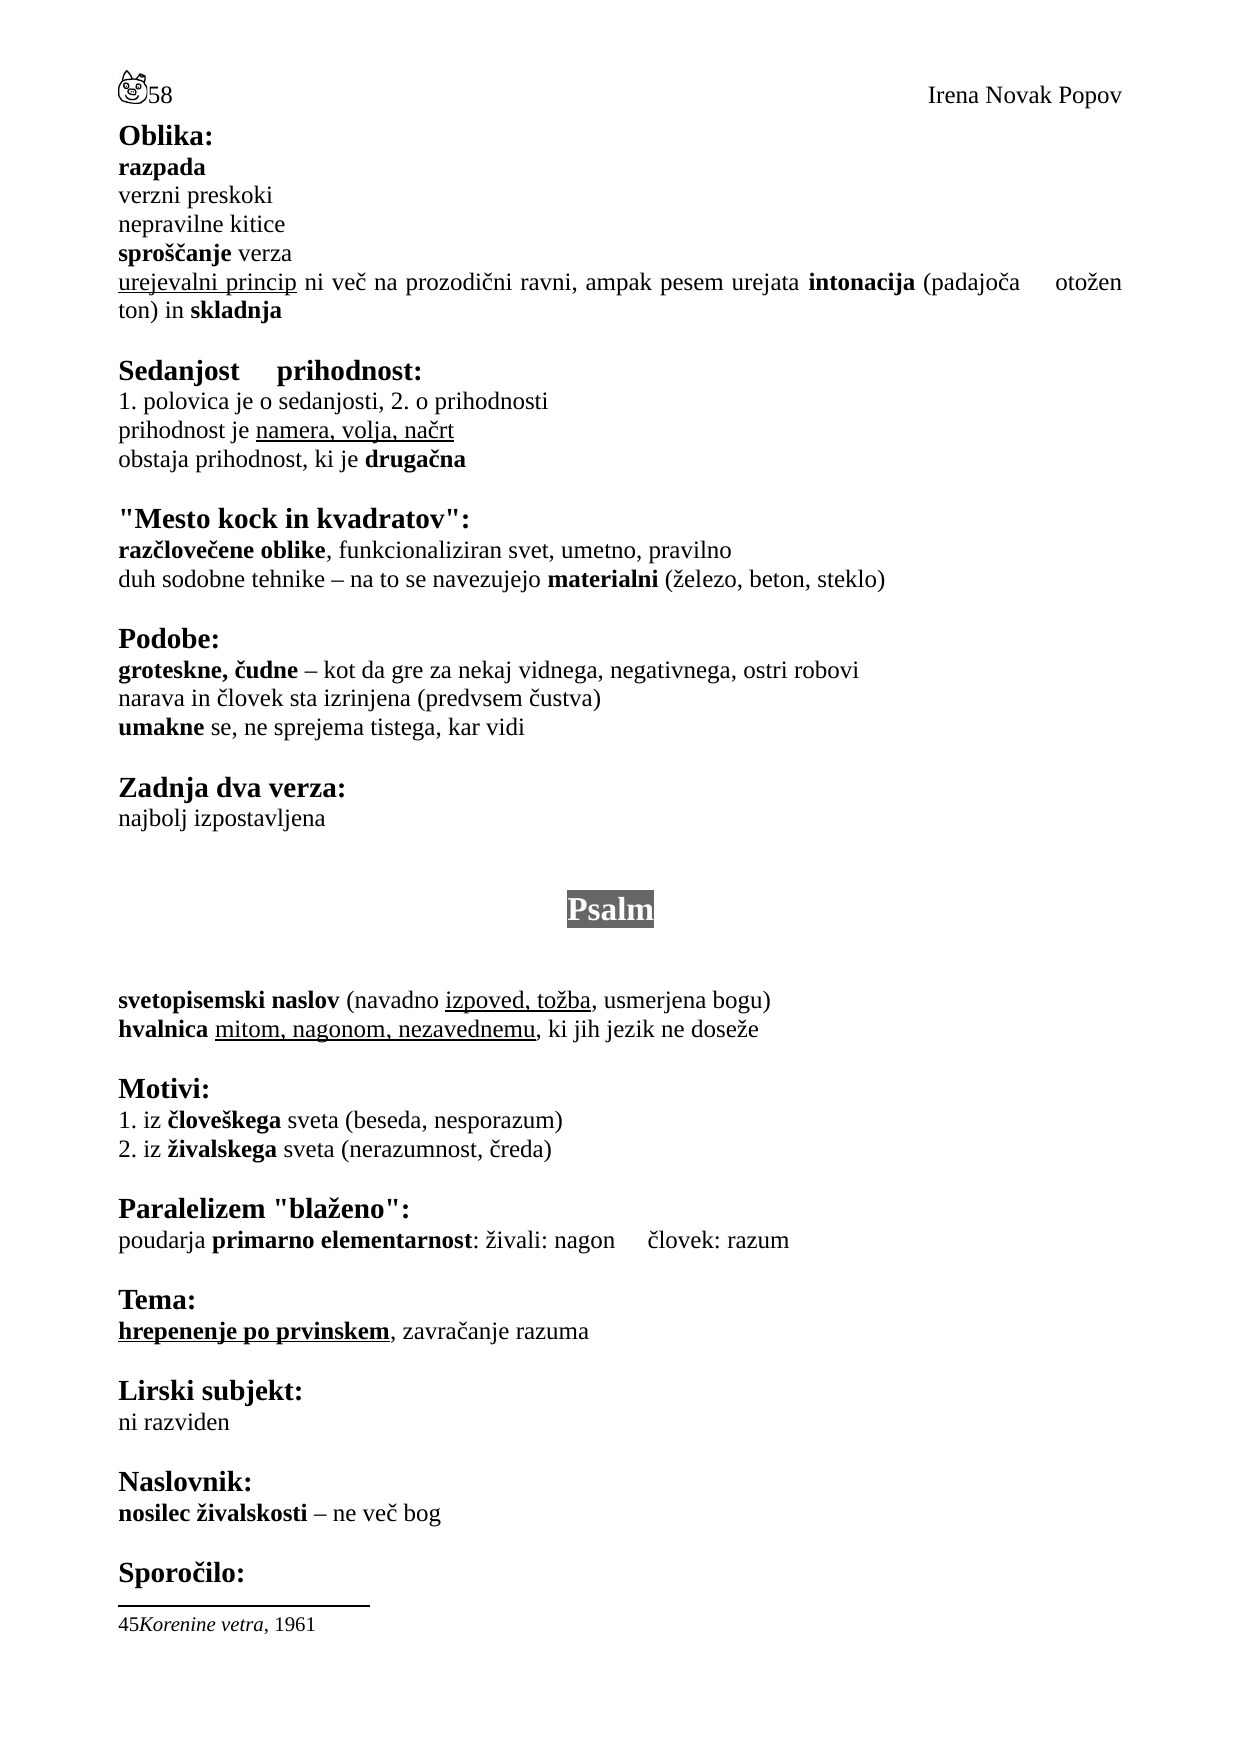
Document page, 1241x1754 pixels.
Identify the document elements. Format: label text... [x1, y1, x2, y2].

text prihodnost je namera, volja, načrt [118, 415, 1122, 444]
text Psalm [118, 889, 1122, 928]
text hrepenenje po prvinskem, zavračanje razuma [118, 1316, 1122, 1345]
text Podobe: [118, 621, 1122, 655]
text poudarja primarno elementarnost: živali: nagon  človek: razum [118, 1225, 1122, 1254]
text verzni preskoki [118, 180, 1122, 209]
text 1. iz človeškega sveta (beseda, nesporazum) [118, 1105, 1122, 1134]
text duh sodobne tehnike – na to se navezujejo materialni (železo, beton, steklo) [118, 564, 1122, 592]
text Naslovnik: [118, 1464, 1122, 1498]
text sproščanje verza [118, 238, 1122, 267]
text groteskne, čudne – kot da gre za nekaj vidnega, negativnega, ostri robovi [118, 655, 1122, 683]
text Korenine vetra, 1961 [118, 1612, 1122, 1636]
text Oblika: [118, 118, 1122, 152]
text ni razviden [118, 1407, 1122, 1436]
text nepravilne kitice [118, 209, 1122, 238]
text Paralelizem "blaženo": [118, 1191, 1122, 1225]
text Sporočilo: [118, 1556, 1122, 1589]
text nosilec živalskosti – ne več bog [118, 1498, 1122, 1527]
text 1. polovica je o sedanjosti, 2. o prihodnosti [118, 386, 1122, 415]
text narava in človek sta izrinjena (predvsem čustva) [118, 683, 1122, 712]
text Tema: [118, 1282, 1122, 1316]
text svetopisemski naslov (navadno izpoved, tožba, usmerjena bogu) [118, 985, 1122, 1014]
text "Mesto kock in kvadratov": [118, 501, 1122, 535]
text najbolj izpostavljena [118, 803, 1122, 832]
text Zadnja dva verza: [118, 770, 1122, 803]
text Lirski subjekt: [118, 1373, 1122, 1407]
text urejevalni princip ni več na prozodični ravni, ampak pesem urejata intonacija (padajoča  otožen ton) in skladnja [118, 267, 1122, 324]
text umakne se, ne sprejema tistega, kar vidi [118, 712, 1122, 741]
text obstaja prihodnost, ki je drugačna [118, 444, 1122, 473]
text Sedanjost  prihodnost: [118, 353, 1122, 386]
text razčlovečene oblike, funkcionaliziran svet, umetno, pravilno [118, 535, 1122, 564]
text Motivi: [118, 1072, 1122, 1105]
text 2. iz živalskega sveta (nerazumnost, čreda) [118, 1134, 1122, 1163]
text hvalnica mitom, nagonom, nezavednemu, ki jih jezik ne doseže [118, 1014, 1122, 1043]
text razpada [118, 152, 1122, 180]
